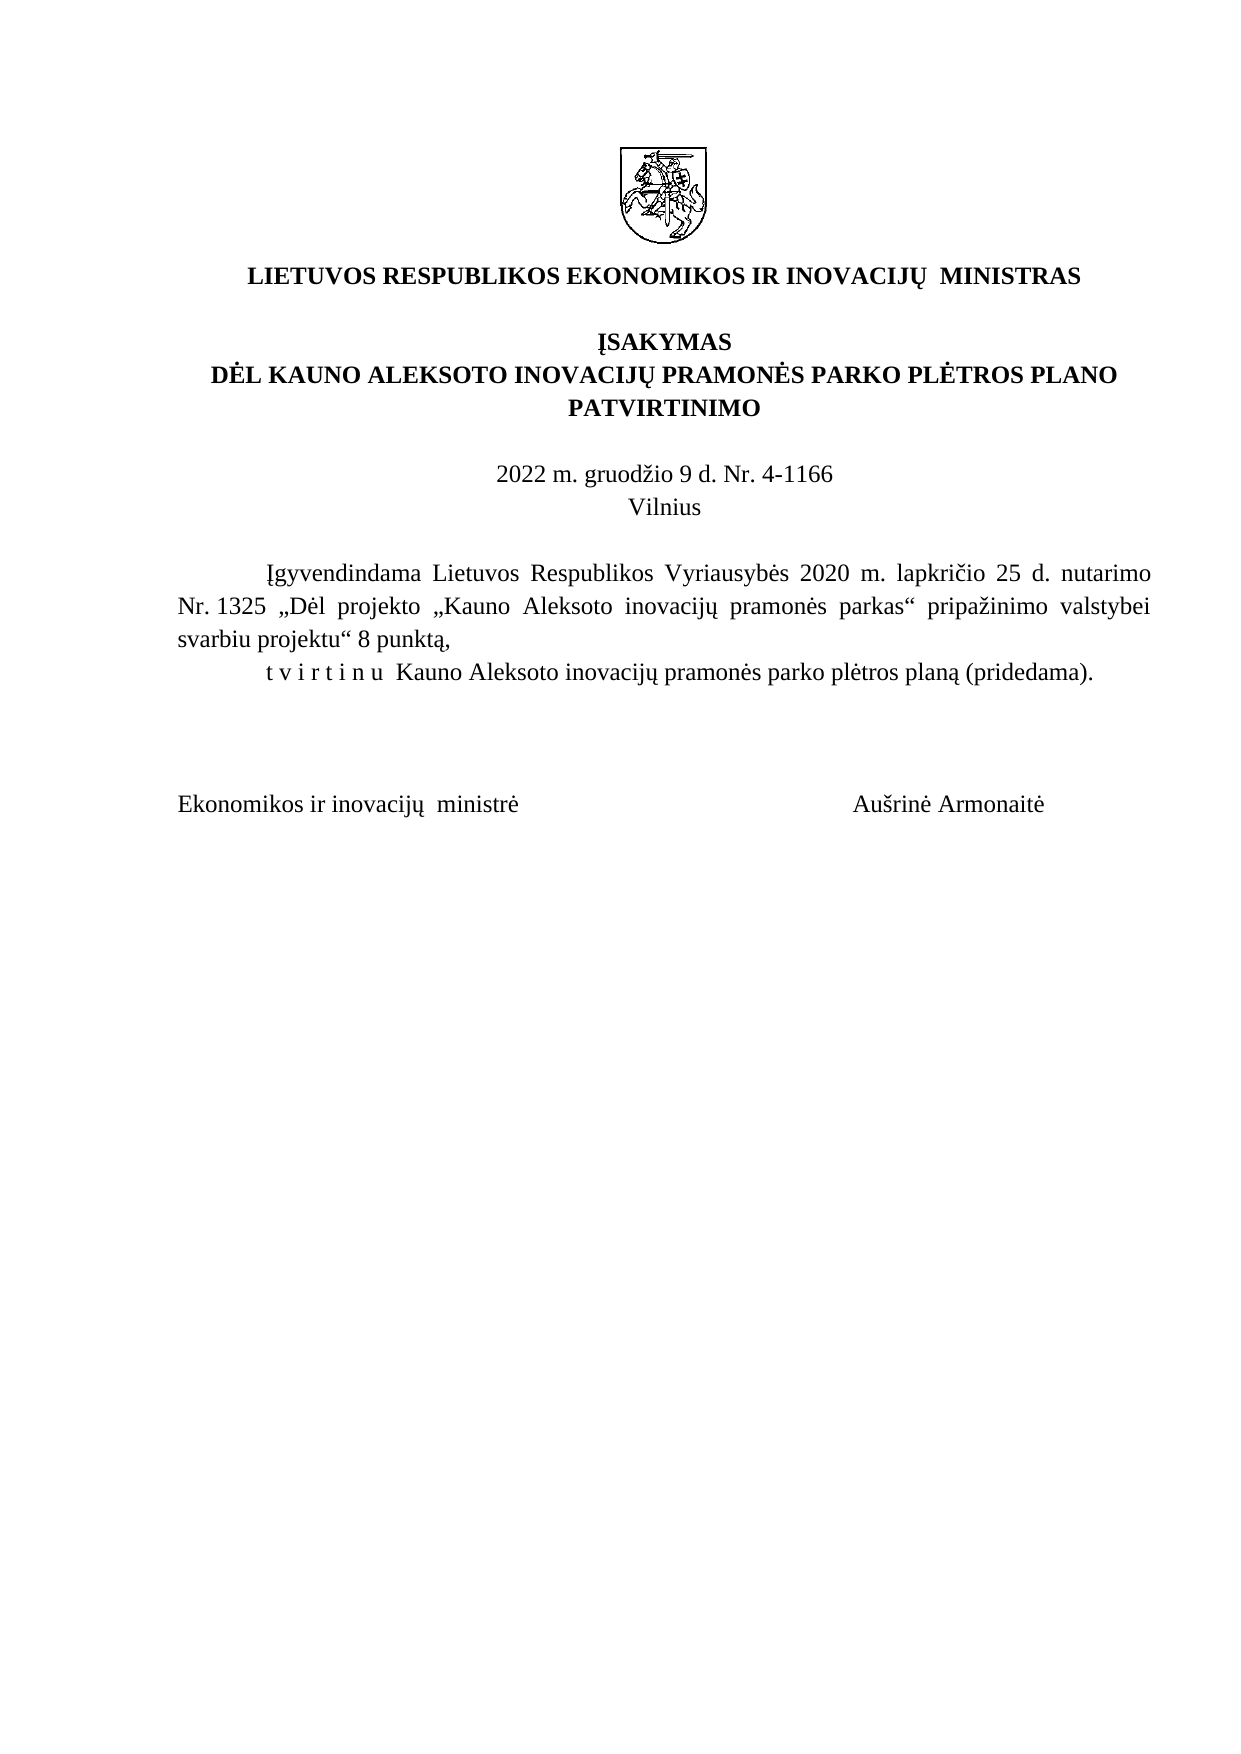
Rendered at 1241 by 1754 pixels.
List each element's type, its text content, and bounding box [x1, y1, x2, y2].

text 2022 m. gruodžio 9 d. Nr. 4-1166 [177, 459, 1152, 488]
text t v i r t i n u Kauno Aleksoto inovacijų pramonės parko plėtros planą (pridedama). [177, 657, 1152, 686]
text Lietuvos Respublikos EKONOMIKOS IR INOVACIJŲ ministras [177, 261, 1152, 289]
text Ekonomikos ir inovacijų ministrė Aušrinė Armonaitė [177, 789, 1152, 818]
text Vilnius [177, 492, 1152, 521]
text Įgyvendindama Lietuvos Respublikos Vyriausybės 2020 m. lapkričio 25 d. nutarimo Nr. 1325 „Dėl projekto „Kauno Aleksoto inovacijų pramonės parkas“ pripažinimo valstybei svarbiu projektu“ 8 punktą, [177, 558, 1152, 653]
text DĖL KAUNO ALEKSOTO INOVACIJŲ PRAMONĖS PARKO PLĖTROS PLANO PATVIRTINIMO [177, 360, 1152, 422]
text įsakymas [177, 327, 1152, 356]
